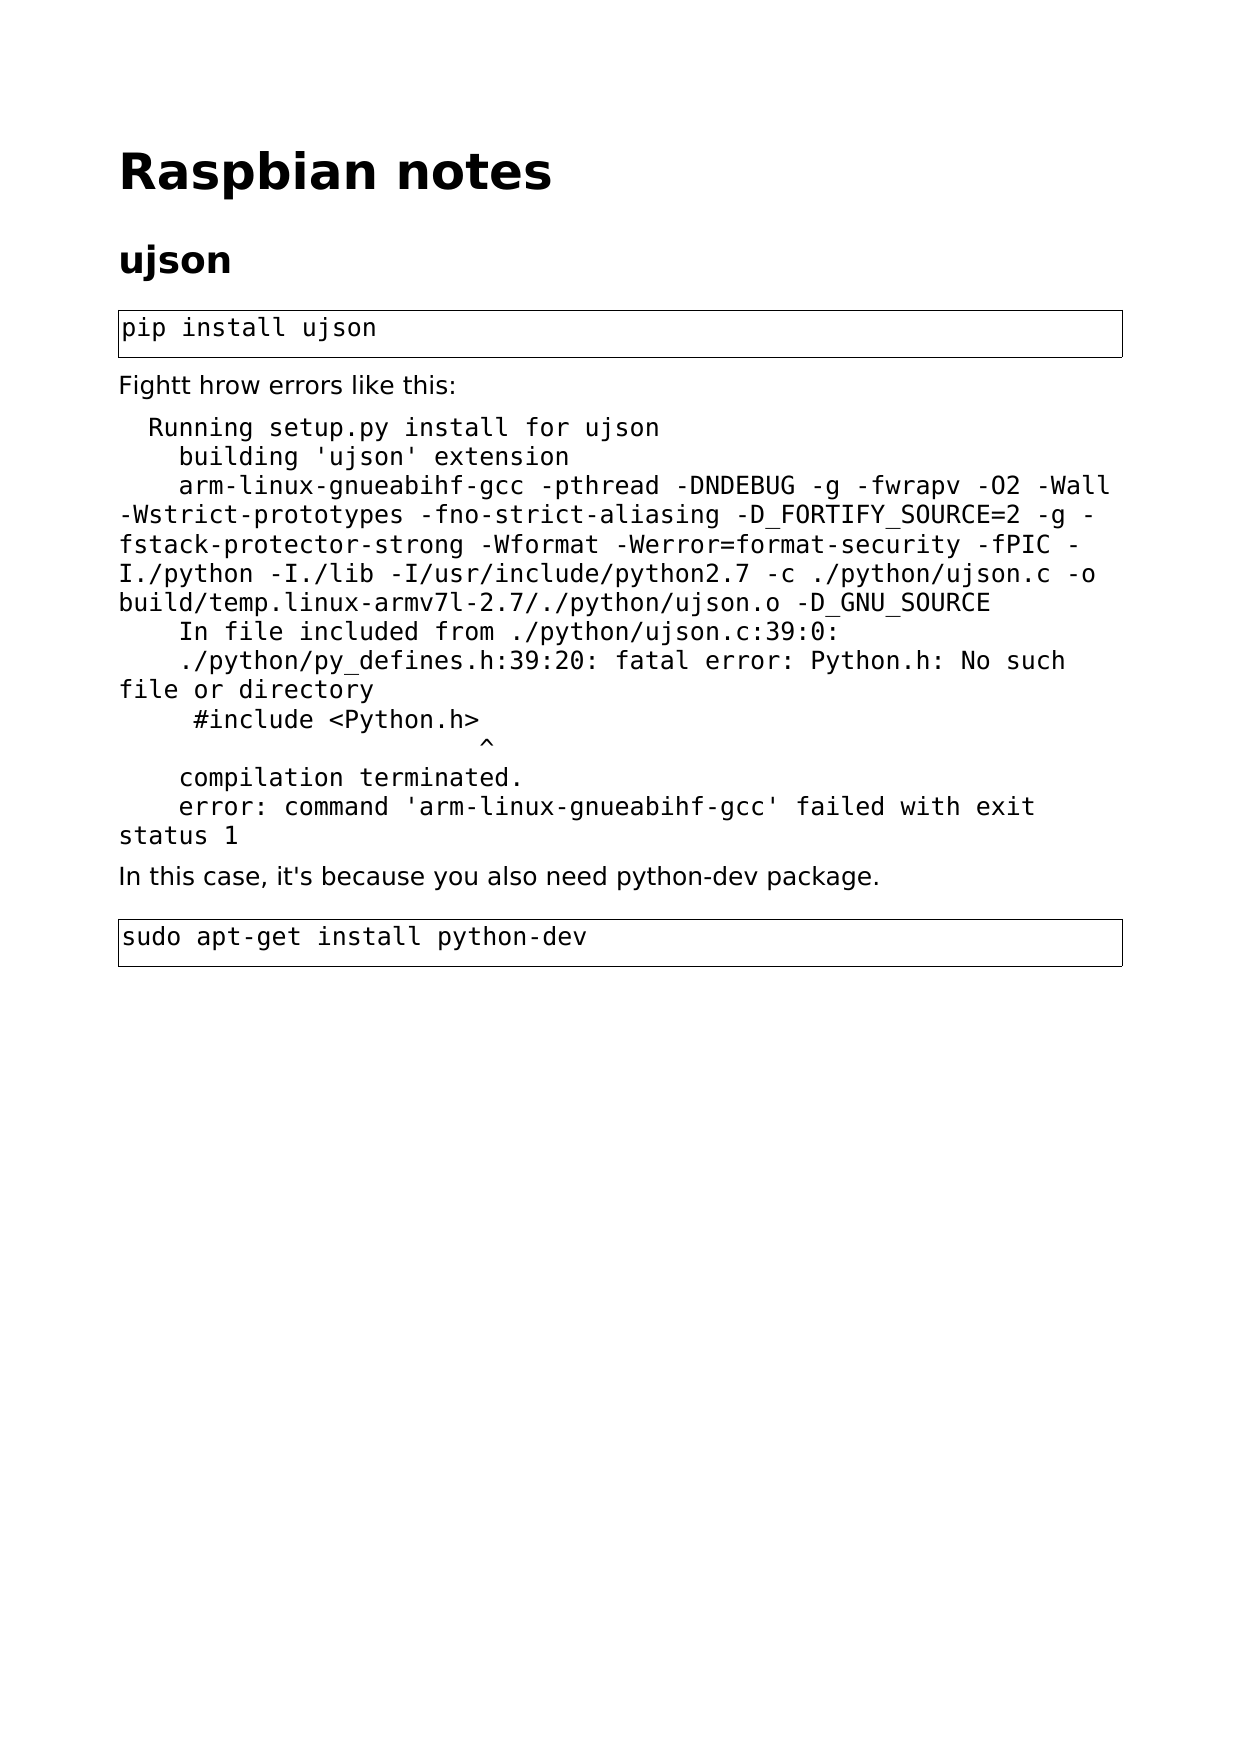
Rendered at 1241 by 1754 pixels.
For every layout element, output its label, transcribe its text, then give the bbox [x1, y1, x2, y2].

table_header sudo apt-get install python-dev [119, 920, 1122, 966]
table_header pip install ujson [119, 311, 1122, 357]
text Fightt hrow errors like this: [118, 372, 1122, 401]
subtitle ujson [118, 239, 1122, 282]
text Running setup.py install for ujson building 'ujson' extension arm-linux-gnueabihf-gcc -pthread -DNDEBUG -g -fwrapv -O2 -Wall -Wstrict-prototypes -fno-strict-aliasing -D_FORTIFY_SOURCE=2 -g -fstack-protector-strong -Wformat -Werror=format-security -fPIC -I./python -I./lib -I/usr/include/python2.7 -c ./python/ujson.c -o build/temp.linux-armv7l-2.7/./python/ujson.o -D_GNU_SOURCE In file included from ./python/ujson.c:39:0: ./python/py_defines.h:39:20: fatal error: Python.h: No such file or directory #include <Python.h> ^ compilation terminated. error: command 'arm-linux-gnueabihf-gcc' failed with exit status 1 [118, 413, 1122, 851]
text In this case, it's because you also need python-dev package. [118, 862, 1122, 892]
subtitle Raspbian notes [118, 143, 1122, 201]
